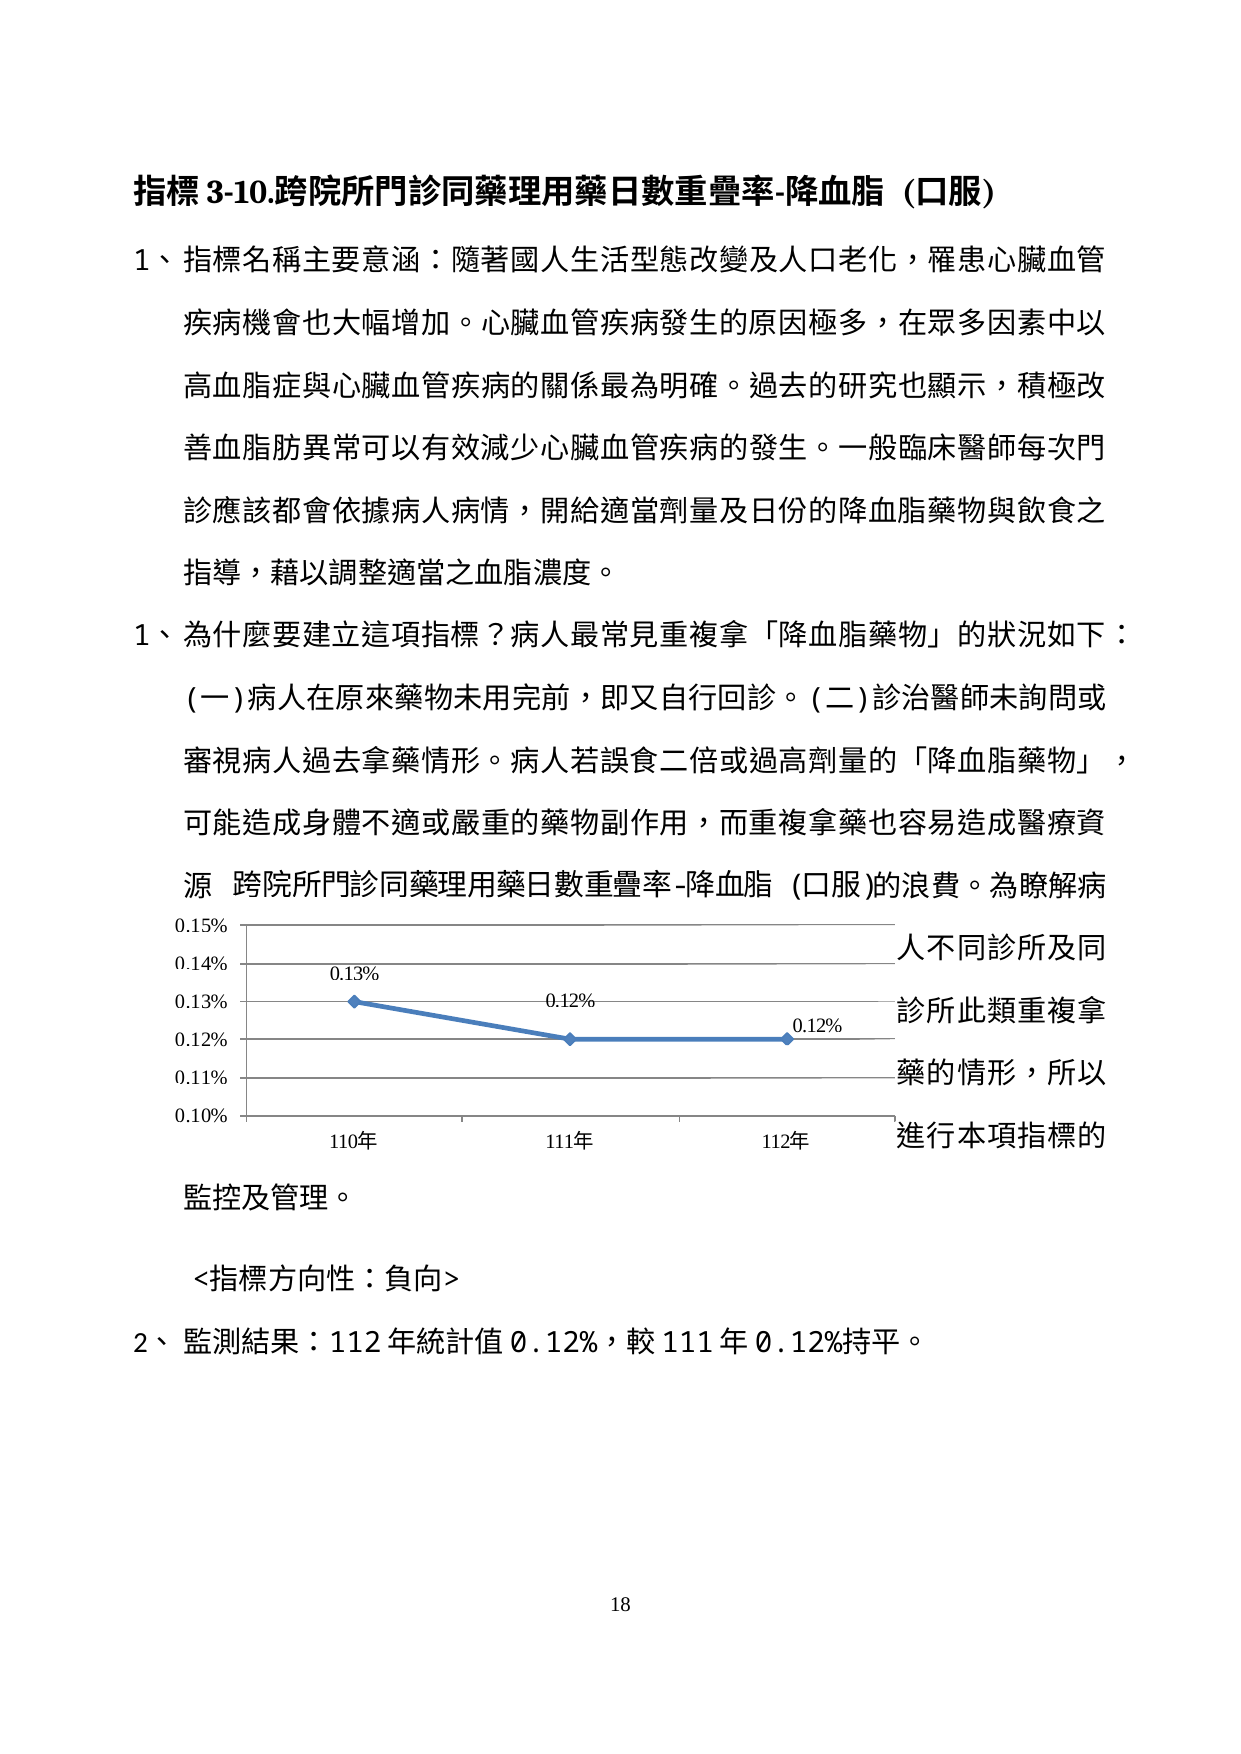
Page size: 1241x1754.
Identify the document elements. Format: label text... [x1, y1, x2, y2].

subtitle 指標3-10.跨院所門診同藥理用藥日數重疊率-降血脂 (口服) [133, 148, 1109, 210]
text <指標方向性：負向> [192, 1235, 1107, 1298]
list 指標名稱主要意涵：隨著國人生活型態改變及人口老化，罹患心臟血管疾病機會也大幅增加。心臟血管疾病發生的原因極多，在眾多因素中以高血脂症與心臟血管疾病的關係最為明確。過去的研究也顯示，積極改善血脂肪異常可以有效減少心臟血管疾病的發生。一般臨床醫師每次門診應該都會依據病人病情，開給適當劑量及日份的降血脂藥物與飲食之指導，藉以調整適當之血脂濃度。 [133, 217, 1107, 592]
list 為什麼要建立這項指標？病人最常見重複拿「降血脂藥物」的狀況如下：(一)病人在原來藥物未用完前，即又自行回診。(二)診治醫師未詢問或審視病人過去拿藥情形。病人若誤食二倍或過高劑量的「降血脂藥物」，可能造成身體不適或嚴重的藥物副作用，而重複拿藥也容易造成醫療資源的浪費。為瞭解病人不同診所及同診所此類重複拿藥的情形，所以進行本項指標的監控及管理。 [133, 592, 1107, 1217]
list 監測結果：112年統計值0.12%，較111年0.12%持平。 [133, 1298, 1107, 1360]
